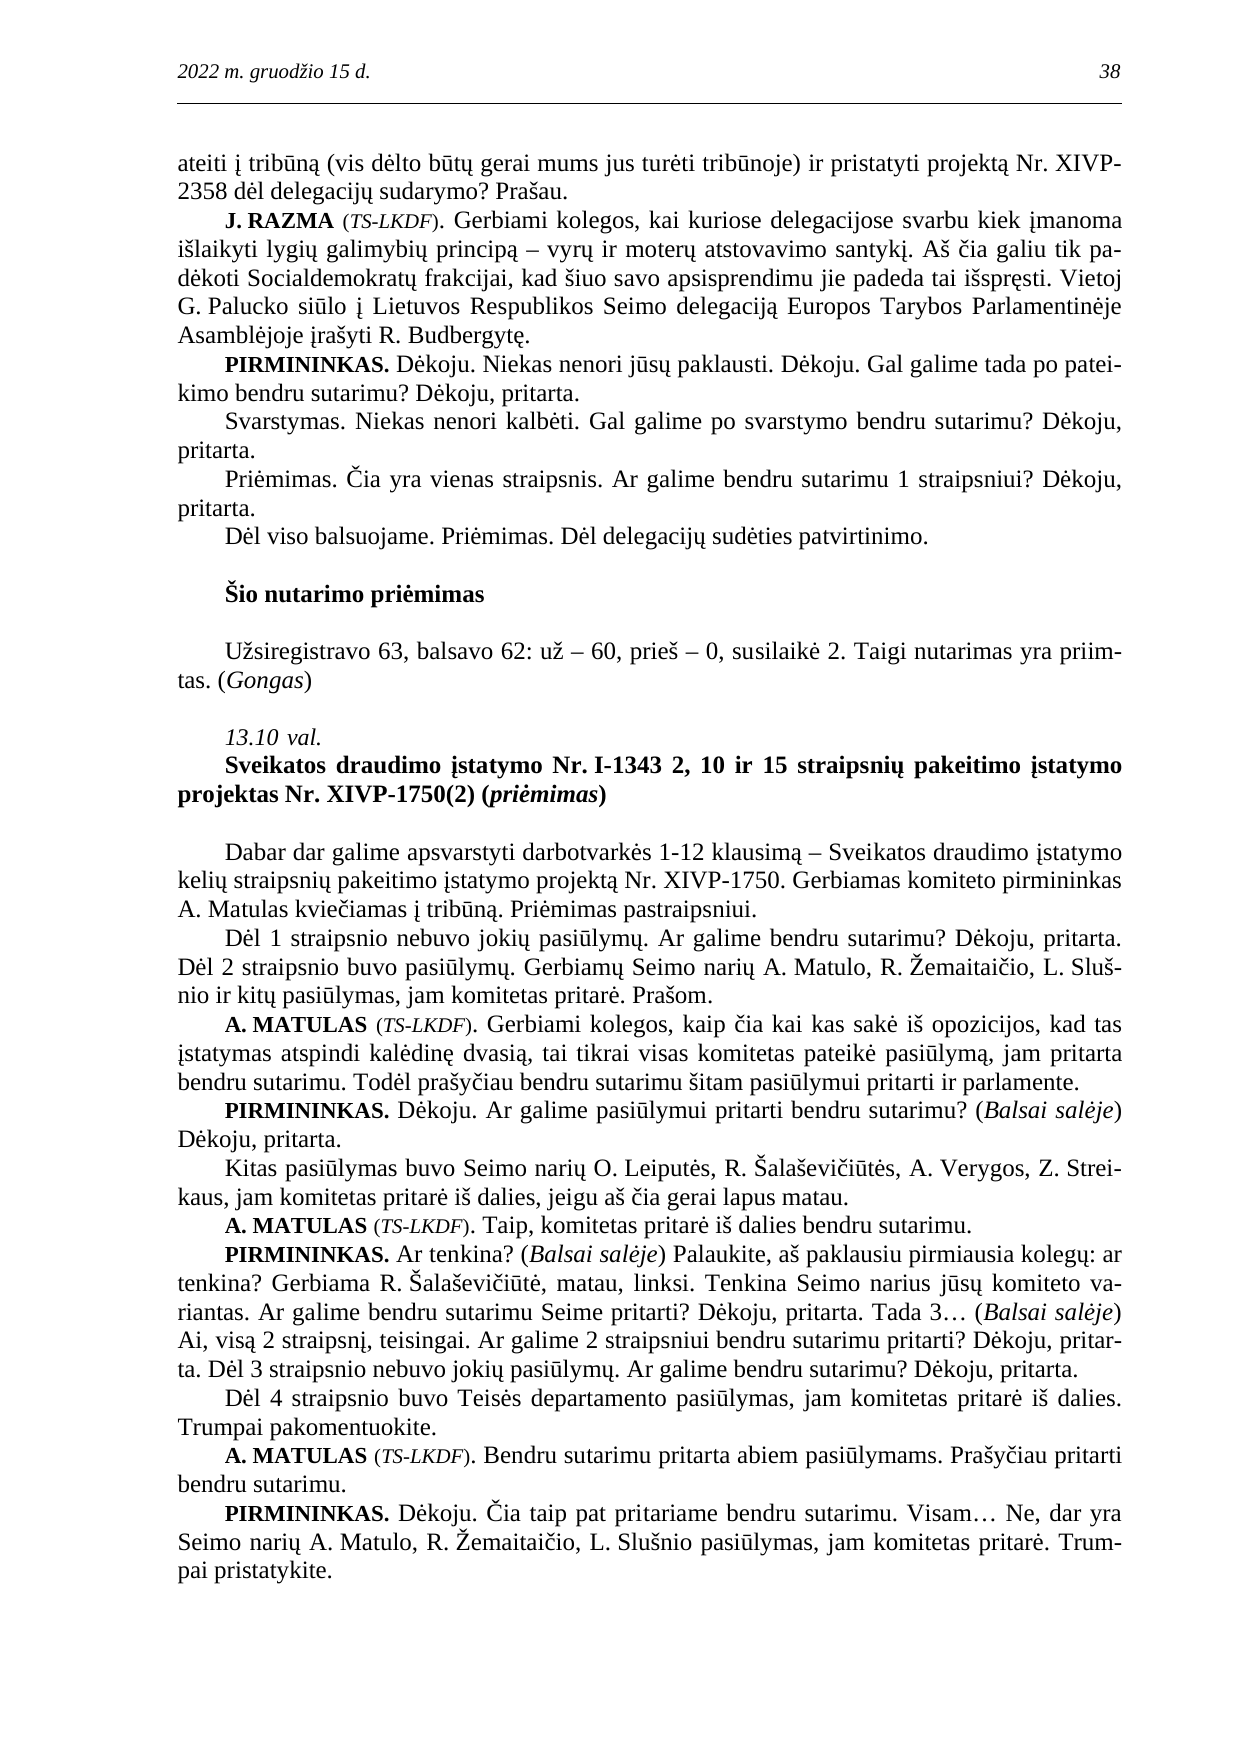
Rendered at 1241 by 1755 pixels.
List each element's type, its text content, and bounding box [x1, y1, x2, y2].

text at­ei­ti į tri­bū­ną (vis dėl­to bū­tų ge­rai mums jus tu­rė­ti tri­bū­no­je) ir pri­sta­ty­ti pro­jek­tą Nr. XIVP-2358 dėl de­le­ga­ci­jų su­da­ry­mo? Pra­šau. [177, 148, 1122, 205]
text J. RAZMA (TS-LKDF). Ger­bia­mi ko­le­gos, kai ku­rio­se de­le­ga­ci­jo­se svar­bu kiek įma­no­ma iš­lai­ky­ti ly­gių ga­li­my­bių prin­ci­pą – vy­rų ir mo­te­rų at­sto­va­vi­mo san­ty­kį. Aš čia ga­liu tik pa­dėko­ti So­cial­de­mok­ra­tų frak­ci­jai, kad šiuo sa­vo ap­si­spren­di­mu jie pa­de­da tai iš­spręs­ti. Vie­toj G. Pa­luc­ko siū­lo į Lie­tu­vos Res­pub­li­kos Sei­mo de­le­ga­ci­ją Eu­ro­pos Ta­ry­bos Par­la­men­ti­nė­je Asam­blė­jo­je įra­šy­ti R. Bud­ber­gy­tę. [177, 205, 1122, 349]
text A. MATULAS (TS-LKDF). Ben­dru su­ta­ri­mu pri­tar­ta abiem pa­siū­ly­mams. Pra­šy­čiau pri­tar­ti ben­dru su­ta­ri­mu. [177, 1440, 1122, 1498]
text PIRMININKAS. Ar ten­ki­na? (Bal­sai sa­lė­je) Pa­lau­ki­te, aš pa­klau­siu pir­miau­sia ko­le­gų: ar ten­ki­na? Ger­bia­ma R. Ša­la­še­vi­čiū­tė, ma­tau, link­si. Ten­ki­na Sei­mo na­rius jū­sų ko­mi­te­to va­rian­tas. Ar ga­li­me ben­dru su­ta­ri­mu Sei­me pri­tar­ti? Dė­ko­ju, pri­tar­ta. Ta­da 3… (Bal­sai sa­lė­je) Ai, vi­są 2 straips­nį, tei­sin­gai. Ar ga­li­me 2 straips­niui ben­dru su­ta­ri­mu pri­tar­ti? Dė­ko­ju, pri­tar­ta. Dėl 3 straips­nio ne­bu­vo jo­kių pa­siū­ly­mų. Ar ga­li­me ben­dru su­ta­ri­mu? Dė­ko­ju, pri­tar­ta. [177, 1239, 1122, 1383]
text Da­bar dar ga­li­me ap­svars­ty­ti dar­bo­tvarkės 1-12 klau­si­mą – Svei­ka­tos drau­di­mo įsta­ty­mo ke­lių straips­nių pa­kei­ti­mo įsta­ty­mo pro­jek­tą Nr. XIVP-1750. Ger­bia­mas ko­mi­te­to pir­mi­nin­kas A. Ma­tu­las kvie­čia­mas į tri­bū­ną. Pri­ėmi­mas pa­straips­niui. [177, 837, 1122, 923]
text Svars­ty­mas. Nie­kas ne­no­ri kal­bė­ti. Gal ga­li­me po svars­ty­mo ben­dru su­ta­ri­mu? Dė­ko­ju, pri­tar­ta. [177, 406, 1122, 464]
text Svei­ka­tos drau­di­mo įsta­ty­mo Nr. I-1343 2, 10 ir 15 straips­nių pa­kei­ti­mo įsta­ty­mo pro­jek­tas Nr. XIVP-1750(2) (pri­ėmi­mas) [177, 750, 1122, 808]
text PIRMININKAS. Dė­ko­ju. Ar ga­li­me pa­siū­ly­mui pri­tar­ti ben­dru su­ta­ri­mu? (Bal­sai sa­lė­je) Dė­ko­ju, pri­tar­ta. [177, 1095, 1122, 1153]
text Dėl 4 straips­nio bu­vo Tei­sės de­par­ta­men­to pa­siū­ly­mas, jam ko­mi­te­tas pri­ta­rė iš da­lies. Trum­pai pa­ko­men­tuo­ki­te. [177, 1383, 1122, 1440]
text Dėl 1 straips­nio ne­bu­vo jo­kių pa­siū­ly­mų. Ar ga­li­me ben­dru su­ta­ri­mu? Dė­ko­ju, pri­tar­ta. Dėl 2 straips­nio bu­vo pa­siū­ly­mų. Ger­bia­mų Sei­mo na­rių A. Ma­tu­lo, R. Že­mai­tai­čio, L. Slu­š­nio ir ki­tų pa­siū­ly­mas, jam ko­mi­te­tas pri­ta­rė. Pra­šom. [177, 923, 1122, 1009]
text PIRMININKAS. Dė­ko­ju. Nie­kas ne­no­ri jū­sų pa­klaus­ti. Dė­ko­ju. Gal ga­li­me ta­da po pa­tei­ki­mo ben­dru su­ta­ri­mu? Dė­ko­ju, pri­tar­ta. [177, 349, 1122, 406]
text Ki­tas pa­siū­ly­mas bu­vo Sei­mo na­rių O. Lei­pu­tės, R. Ša­la­še­vi­čiū­tės, A. Ve­ry­gos, Z. Strei­kaus, jam ko­mi­te­tas pri­ta­rė iš da­lies, jei­gu aš čia ge­rai la­pus ma­tau. [177, 1153, 1122, 1210]
text PIRMININKAS. Dė­ko­ju. Čia taip pat pri­ta­ria­me ben­dru su­ta­ri­mu. Vi­sam… Ne, dar yra Sei­mo na­rių A. Ma­tu­lo, R. Že­mai­tai­čio, L. Sluš­nio pa­siū­ly­mas, jam ko­mi­te­tas pri­ta­rė. Trum­pai pri­sta­ty­ki­te. [177, 1498, 1122, 1584]
text Dėl vi­so bal­suo­ja­me. Pri­ėmi­mas. Dėl de­le­ga­ci­jų su­dė­ties pa­tvir­ti­ni­mo. [177, 521, 1122, 550]
text A. MATULAS (TS-LKDF). Taip, ko­mi­te­tas pri­ta­rė iš da­lies ben­dru su­ta­ri­mu. [177, 1210, 1122, 1239]
text A. MATULAS (TS-LKDF). Ger­bia­mi ko­le­gos, kaip čia kai ­kas sa­kė iš opo­zi­ci­jos, kad tas įsta­ty­mas at­spin­di ka­lė­di­nę dva­sią, tai tik­rai vi­sas ko­mi­te­tas pa­tei­kė pa­siū­ly­mą, jam pri­tar­ta ben­dru su­ta­ri­mu. To­dėl pra­šy­čiau ben­dru su­ta­ri­mu ši­tam pa­siū­ly­mui pri­tar­ti ir par­la­men­te. [177, 1009, 1122, 1095]
text Šio nu­ta­ri­mo pri­ėmi­mas [177, 579, 1122, 608]
text 13.10 val. [224, 723, 1122, 750]
text Pri­ėmi­mas. Čia yra vie­nas straips­nis. Ar ga­li­me ben­dru su­ta­ri­mu 1 straips­niui? Dė­ko­ju, pri­tar­ta. [177, 464, 1122, 521]
text Už­si­re­gist­ra­vo 63, bal­sa­vo 62: už – 60, prieš – 0, su­si­lai­kė 2. Tai­gi nu­ta­ri­mas yra pri­im­tas. (Gon­gas) [177, 636, 1122, 694]
